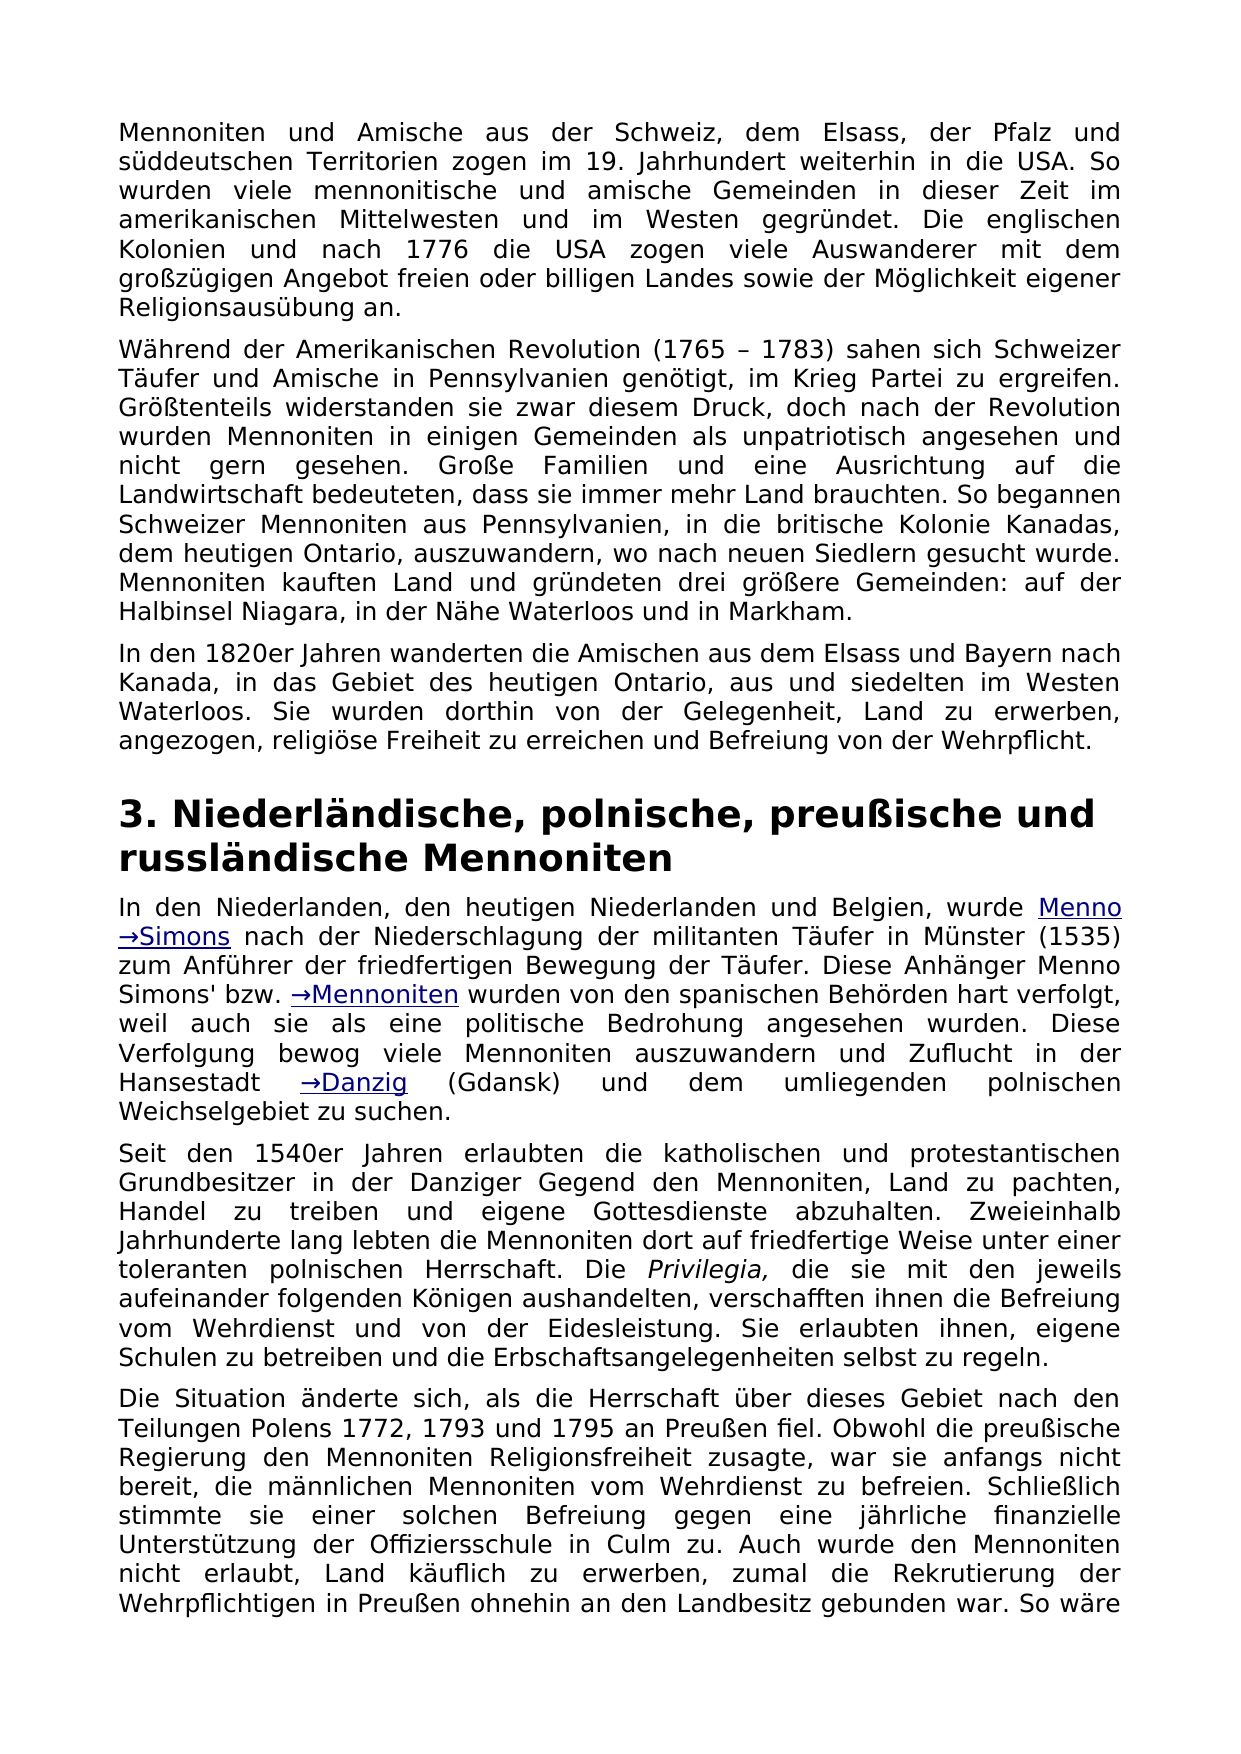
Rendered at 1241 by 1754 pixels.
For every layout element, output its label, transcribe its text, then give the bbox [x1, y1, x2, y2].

subtitle 3. Niederländische, polnische, preußische und russländische Mennoniten [118, 793, 1122, 880]
text In den 1820er Jahren wanderten die Amischen aus dem Elsass und Bayern nach Kanada, in das Gebiet des heutigen Ontario, aus und siedelten im Westen Waterloos. Sie wurden dorthin von der Gelegenheit, Land zu erwerben, angezogen, religiöse Freiheit zu erreichen und Befreiung von der Wehrpflicht. [118, 639, 1122, 756]
text Während der Amerikanischen Revolution (1765 – 1783) sahen sich Schweizer Täufer und Amische in Pennsylvanien genötigt, im Krieg Partei zu ergreifen. Größtenteils widerstanden sie zwar diesem Druck, doch nach der Revolution wurden Mennoniten in einigen Gemeinden als unpatriotisch angesehen und nicht gern gesehen. Große Familien und eine Ausrichtung auf die Landwirtschaft bedeuteten, dass sie immer mehr Land brauchten. So begannen Schweizer Mennoniten aus Pennsylvanien, in die britische Kolonie Kanadas, dem heutigen Ontario, auszuwandern, wo nach neuen Siedlern gesucht wurde. Mennoniten kauften Land und gründeten drei größere Gemeinden: auf der Halbinsel Niagara, in der Nähe Waterloos und in Markham. [118, 335, 1122, 626]
text Seit den 1540er Jahren erlaubten die katholischen und protestantischen Grundbesitzer in der Danziger Gegend den Mennoniten, Land zu pachten, Handel zu treiben und eigene Gottesdienste abzuhalten. Zweieinhalb Jahrhunderte lang lebten die Mennoniten dort auf friedfertige Weise unter einer toleranten polnischen Herrschaft. Die Privilegia, die sie mit den jeweils aufeinander folgenden Königen aushandelten, verschafften ihnen die Befreiung vom Wehrdienst und von der Eidesleistung. Sie erlaubten ihnen, eigene Schulen zu betreiben und die Erbschaftsangelegenheiten selbst zu regeln. [118, 1139, 1122, 1372]
text In den Niederlanden, den heutigen Niederlanden und Belgien, wurde Menno →Simons nach der Niederschlagung der militanten Täufer in Münster (1535) zum Anführer der friedfertigen Bewegung der Täufer. Diese Anhänger Menno Simons' bzw. →Mennoniten wurden von den spanischen Behörden hart verfolgt, weil auch sie als eine politische Bedrohung angesehen wurden. Diese Verfolgung bewog viele Mennoniten auszuwandern und Zuflucht in der Hansestadt →Danzig (Gdansk) und dem umliegenden polnischen Weichselgebiet zu suchen. [118, 893, 1122, 1126]
text Mennoniten und Amische aus der Schweiz, dem Elsass, der Pfalz und süddeutschen Territorien zogen im 19. Jahrhundert weiterhin in die USA. So wurden viele mennonitische und amische Gemeinden in dieser Zeit im amerikanischen Mittelwesten und im Westen gegründet. Die englischen Kolonien und nach 1776 die USA zogen viele Auswanderer mit dem großzügigen Angebot freien oder billigen Landes sowie der Möglichkeit eigener Religionsausübung an. [118, 118, 1122, 322]
text Die Situation änderte sich, als die Herrschaft über dieses Gebiet nach den Teilungen Polens 1772, 1793 und 1795 an Preußen fiel. Obwohl die preußische Regierung den Mennoniten Religionsfreiheit zusagte, war sie anfangs nicht bereit, die männlichen Mennoniten vom Wehrdienst zu befreien. Schließlich stimmte sie einer solchen Befreiung gegen eine jährliche finanzielle Unterstützung der Offiziersschule in Culm zu. Auch wurde den Mennoniten nicht erlaubt, Land käuflich zu erwerben, zumal die Rekrutierung der Wehrpflichtigen in Preußen ohnehin an den Landbesitz gebunden war. So wäre [118, 1384, 1122, 1618]
